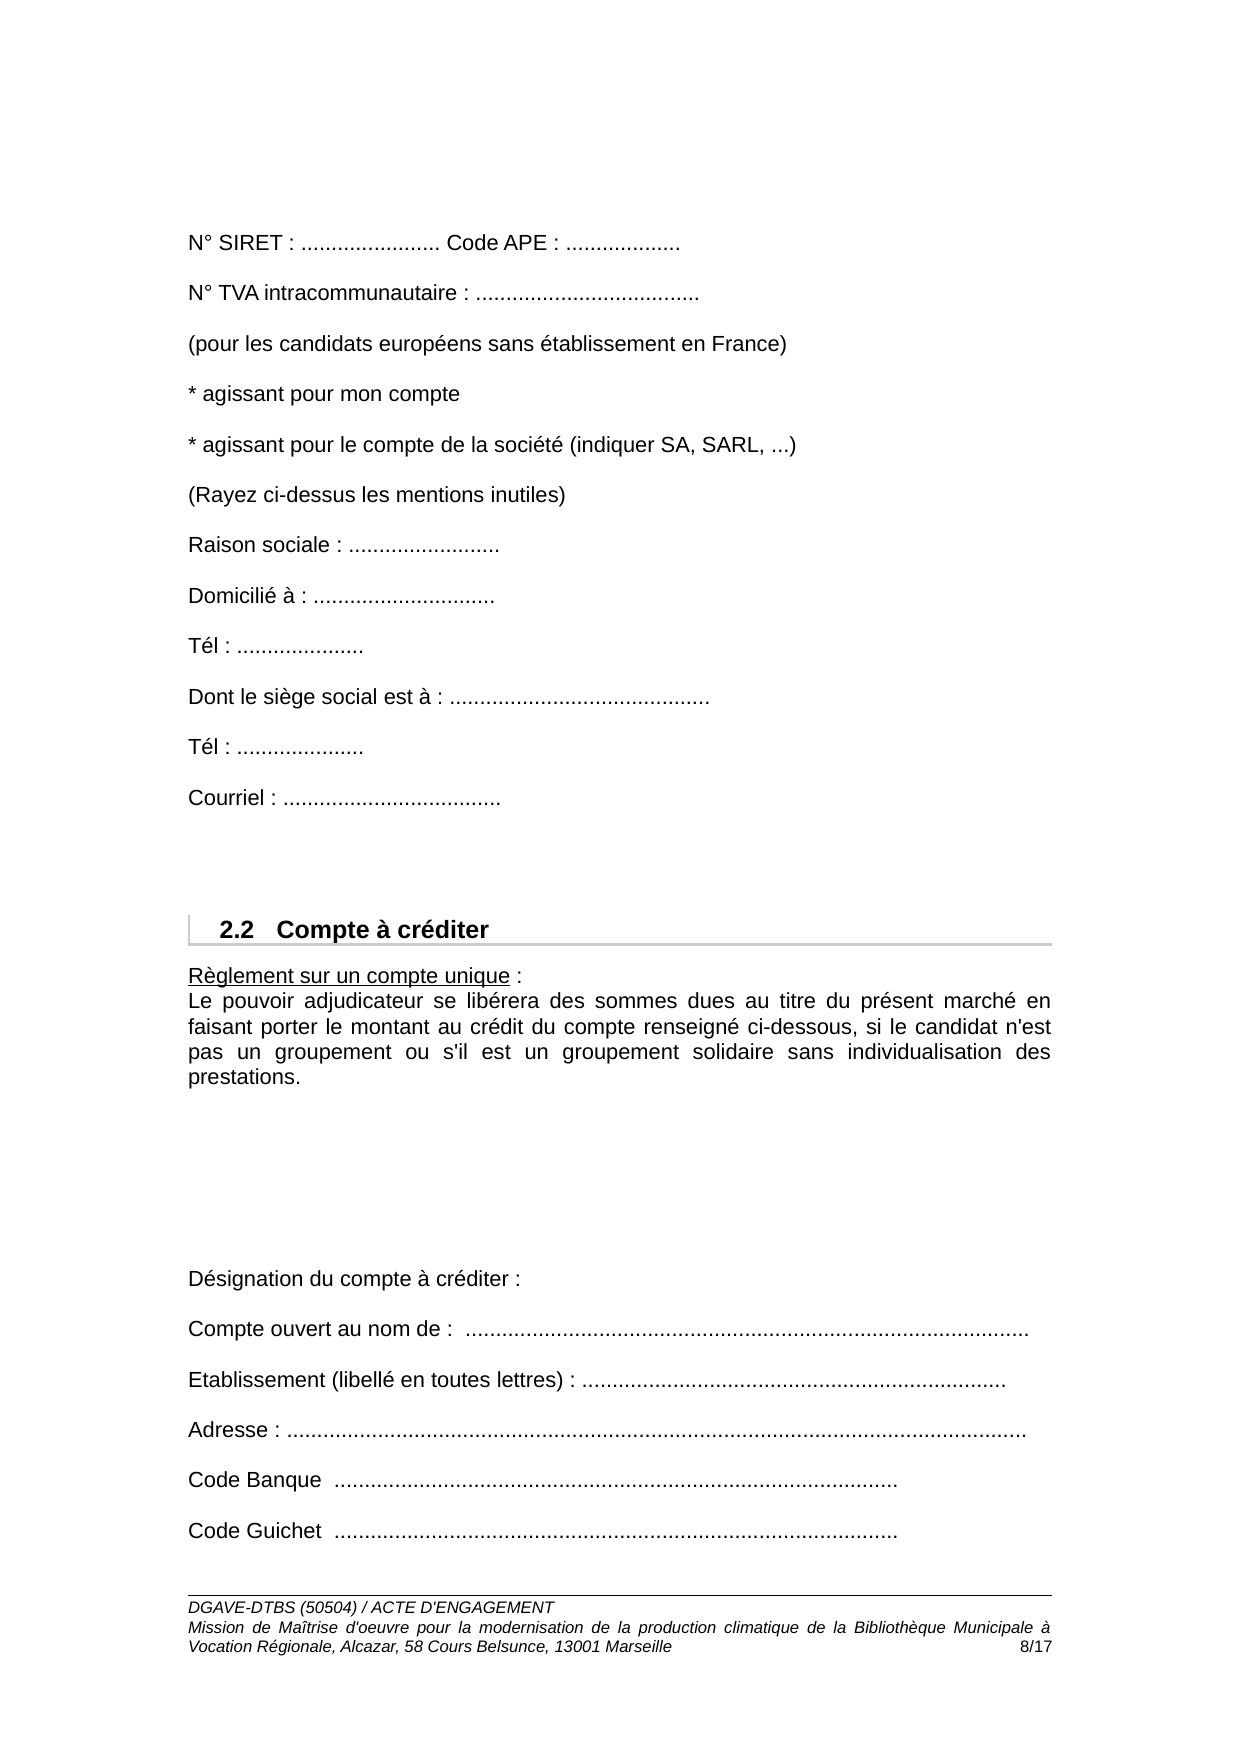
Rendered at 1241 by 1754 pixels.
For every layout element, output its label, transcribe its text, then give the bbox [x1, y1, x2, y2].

text Le pouvoir adjudicateur se libérera des sommes dues au titre du présent marché en faisant porter le montant au crédit du compte renseigné ci-dessous, si le candidat n'est pas un groupement ou s'il est un groupement solidaire sans individualisation des prestations. [188, 988, 1052, 1089]
text Dont le siège social est à : ........................................... [188, 683, 1052, 709]
text (pour les candidats européens sans établissement en France) [188, 331, 1052, 356]
text Courriel : .................................... [188, 784, 1052, 809]
text Etablissement (libellé en toutes lettres) : ...................................................................... [188, 1367, 1052, 1392]
text Code Banque ............................................................................................. [188, 1467, 1052, 1493]
subtitle Compte à créditer [190, 915, 1052, 943]
text Adresse : .......................................................................................................................... [188, 1417, 1052, 1442]
text Raison sociale : ......................... [188, 532, 1052, 557]
text Domicilié à : .............................. [188, 583, 1052, 608]
text Tél : ..................... [188, 734, 1052, 759]
text * agissant pour le compte de la société (indiquer SA, SARL, ...) [188, 431, 1052, 457]
text Tél : ..................... [188, 633, 1052, 658]
text (Rayez ci-dessus les mentions inutiles) [188, 482, 1052, 507]
text Désignation du compte à créditer : [188, 1266, 1052, 1291]
text Compte ouvert au nom de : ............................................................................................. [188, 1316, 1052, 1341]
text Règlement sur un compte unique : [188, 963, 1052, 988]
text N° SIRET : ....................... Code APE : ................... [188, 230, 1052, 255]
text N° TVA intracommunautaire : ..................................... [188, 280, 1052, 305]
text Code Guichet ............................................................................................. [188, 1518, 1052, 1543]
text * agissant pour mon compte [188, 381, 1052, 406]
